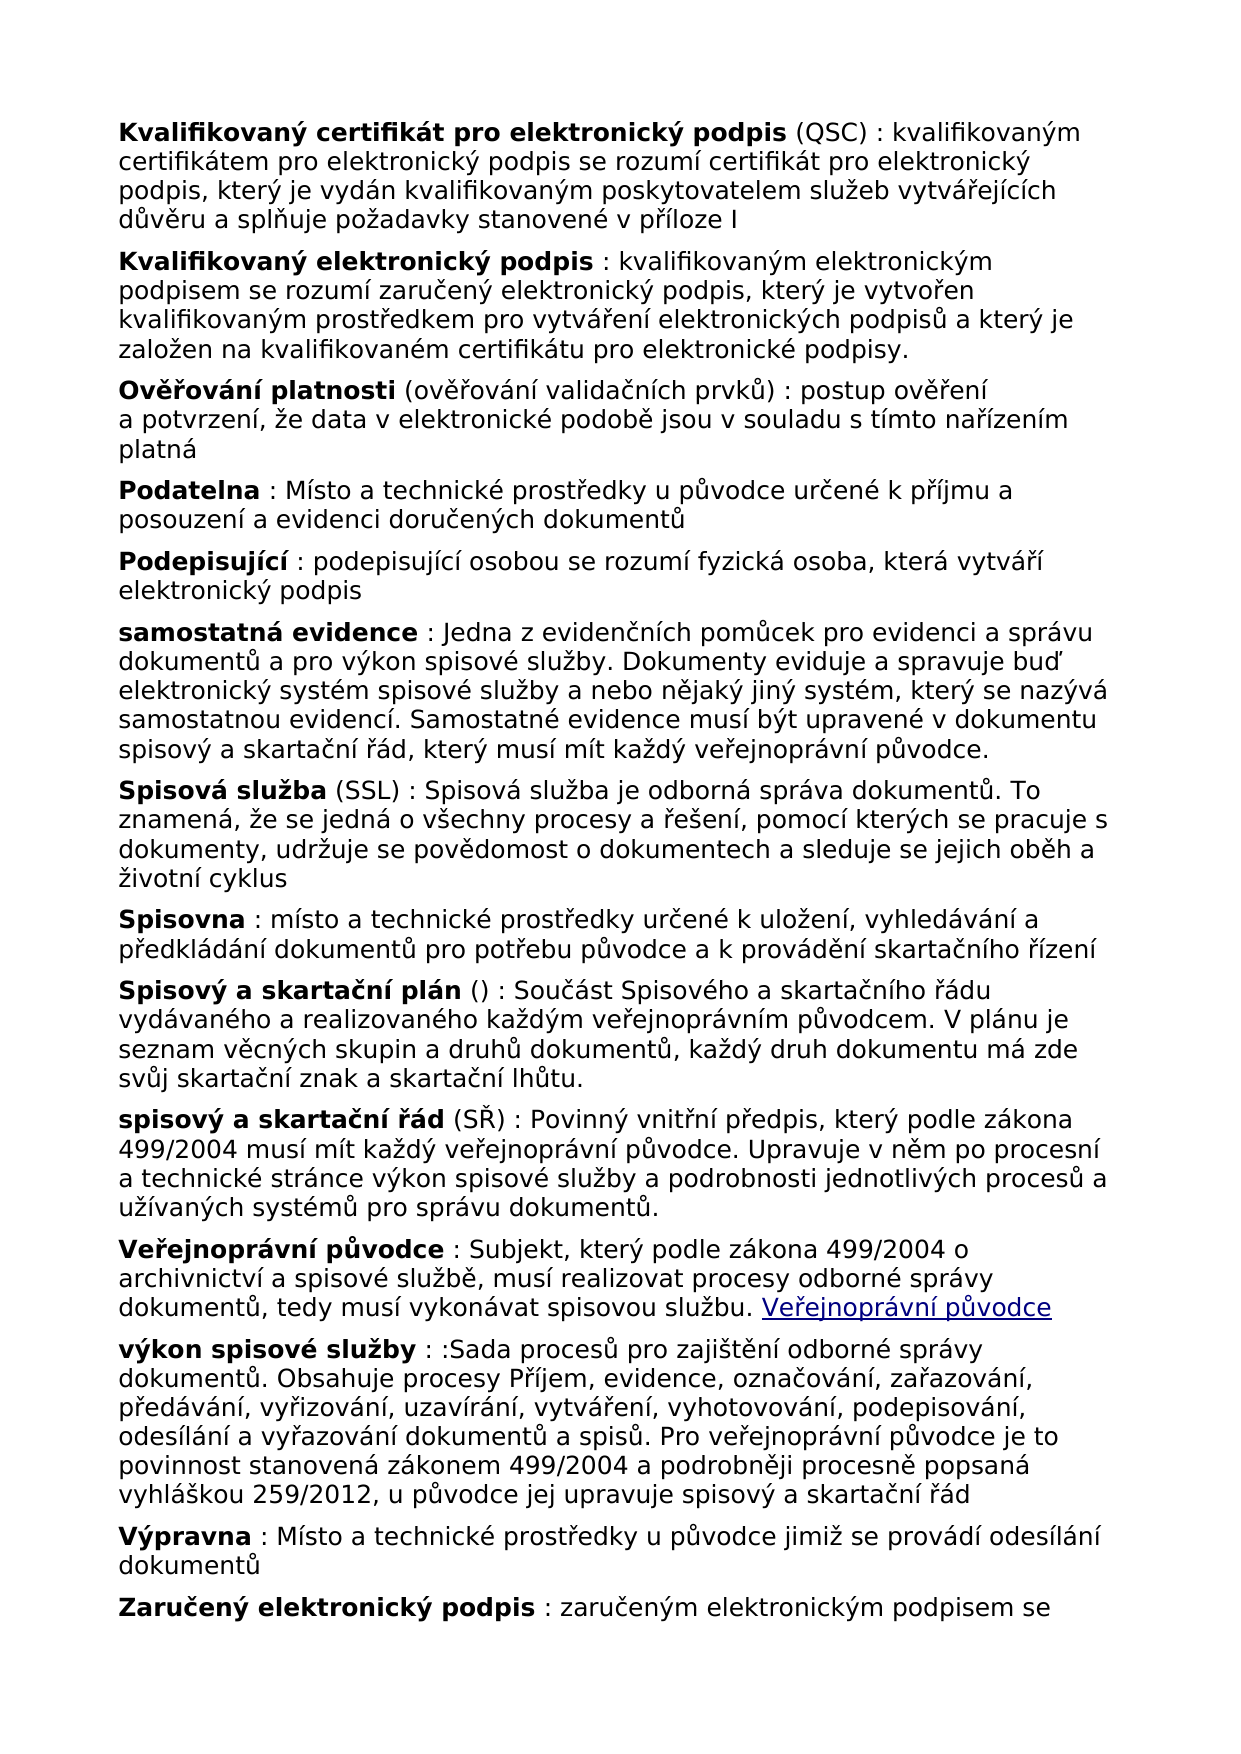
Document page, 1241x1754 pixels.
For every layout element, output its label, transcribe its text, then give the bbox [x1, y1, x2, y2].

text Ověřování platnosti (ověřování validačních prvků) : postup ověření a potvrzení, že data v elektronické podobě jsou v souladu s tímto nařízením platná [118, 376, 1122, 464]
text Veřejnoprávní původce : Subjekt, který podle zákona 499/2004 o archivnictví a spisové službě, musí realizovat procesy odborné správy dokumentů, tedy musí vykonávat spisovou službu. Veřejnoprávní původce [118, 1235, 1122, 1322]
text výkon spisové služby : :Sada procesů pro zajištění odborné správy dokumentů. Obsahuje procesy Příjem, evidence, označování, zařazování, předávání, vyřizování, uzavírání, vytváření, vyhotovování, podepisování, odesílání a vyřazování dokumentů a spisů. Pro veřejnoprávní původce je to povinnost stanovená zákonem 499/2004 a podrobněji procesně popsaná vyhláškou 259/2012, u původce jej upravuje spisový a skartační řád [118, 1335, 1122, 1510]
text Kvalifikovaný certifikát pro elektronický podpis (QSC) : kvalifikovaným certifikátem pro elektronický podpis se rozumí certifikát pro elektronický podpis, který je vydán kvalifikovaným poskytovatelem služeb vytvářejících důvěru a splňuje požadavky stanovené v příloze I [118, 118, 1122, 235]
text Spisová služba (SSL) : Spisová služba je odborná správa dokumentů. To znamená, že se jedná o všechny procesy a řešení, pomocí kterých se pracuje s dokumenty, udržuje se povědomost o dokumentech a sleduje se jejich oběh a životní cyklus [118, 776, 1122, 893]
text Výpravna : Místo a technické prostředky u původce jimiž se provádí odesílání dokumentů [118, 1522, 1122, 1581]
text spisový a skartační řád (SŘ) : Povinný vnitřní předpis, který podle zákona 499/2004 musí mít každý veřejnoprávní původce. Upravuje v něm po procesní a technické stránce výkon spisové služby a podrobnosti jednotlivých procesů a užívaných systémů pro správu dokumentů. [118, 1106, 1122, 1222]
text Spisovna : místo a technické prostředky určené k uložení, vyhledávání a předkládání dokumentů pro potřebu původce a k provádění skartačního řízení [118, 906, 1122, 964]
text Kvalifikovaný elektronický podpis : kvalifikovaným elektronickým podpisem se rozumí zaručený elektronický podpis, který je vytvořen kvalifikovaným prostředkem pro vytváření elektronických podpisů a který je založen na kvalifikovaném certifikátu pro elektronické podpisy. [118, 247, 1122, 364]
text Zaručený elektronický podpis : zaručeným elektronickým podpisem se [118, 1593, 1122, 1622]
text samostatná evidence : Jedna z evidenčních pomůcek pro evidenci a správu dokumentů a pro výkon spisové služby. Dokumenty eviduje a spravuje buď elektronický systém spisové služby a nebo nějaký jiný systém, který se nazývá samostatnou evidencí. Samostatné evidence musí být upravené v dokumentu spisový a skartační řád, který musí mít každý veřejnoprávní původce. [118, 618, 1122, 764]
text Podatelna : Místo a technické prostředky u původce určené k příjmu a posouzení a evidenci doručených dokumentů [118, 476, 1122, 535]
text Podepisující : podepisující osobou se rozumí fyzická osoba, která vytváří elektronický podpis [118, 547, 1122, 606]
text Spisový a skartační plán () : Součást Spisového a skartačního řádu vydávaného a realizovaného každým veřejnoprávním původcem. V plánu je seznam věcných skupin a druhů dokumentů, každý druh dokumentu má zde svůj skartační znak a skartační lhůtu. [118, 976, 1122, 1093]
